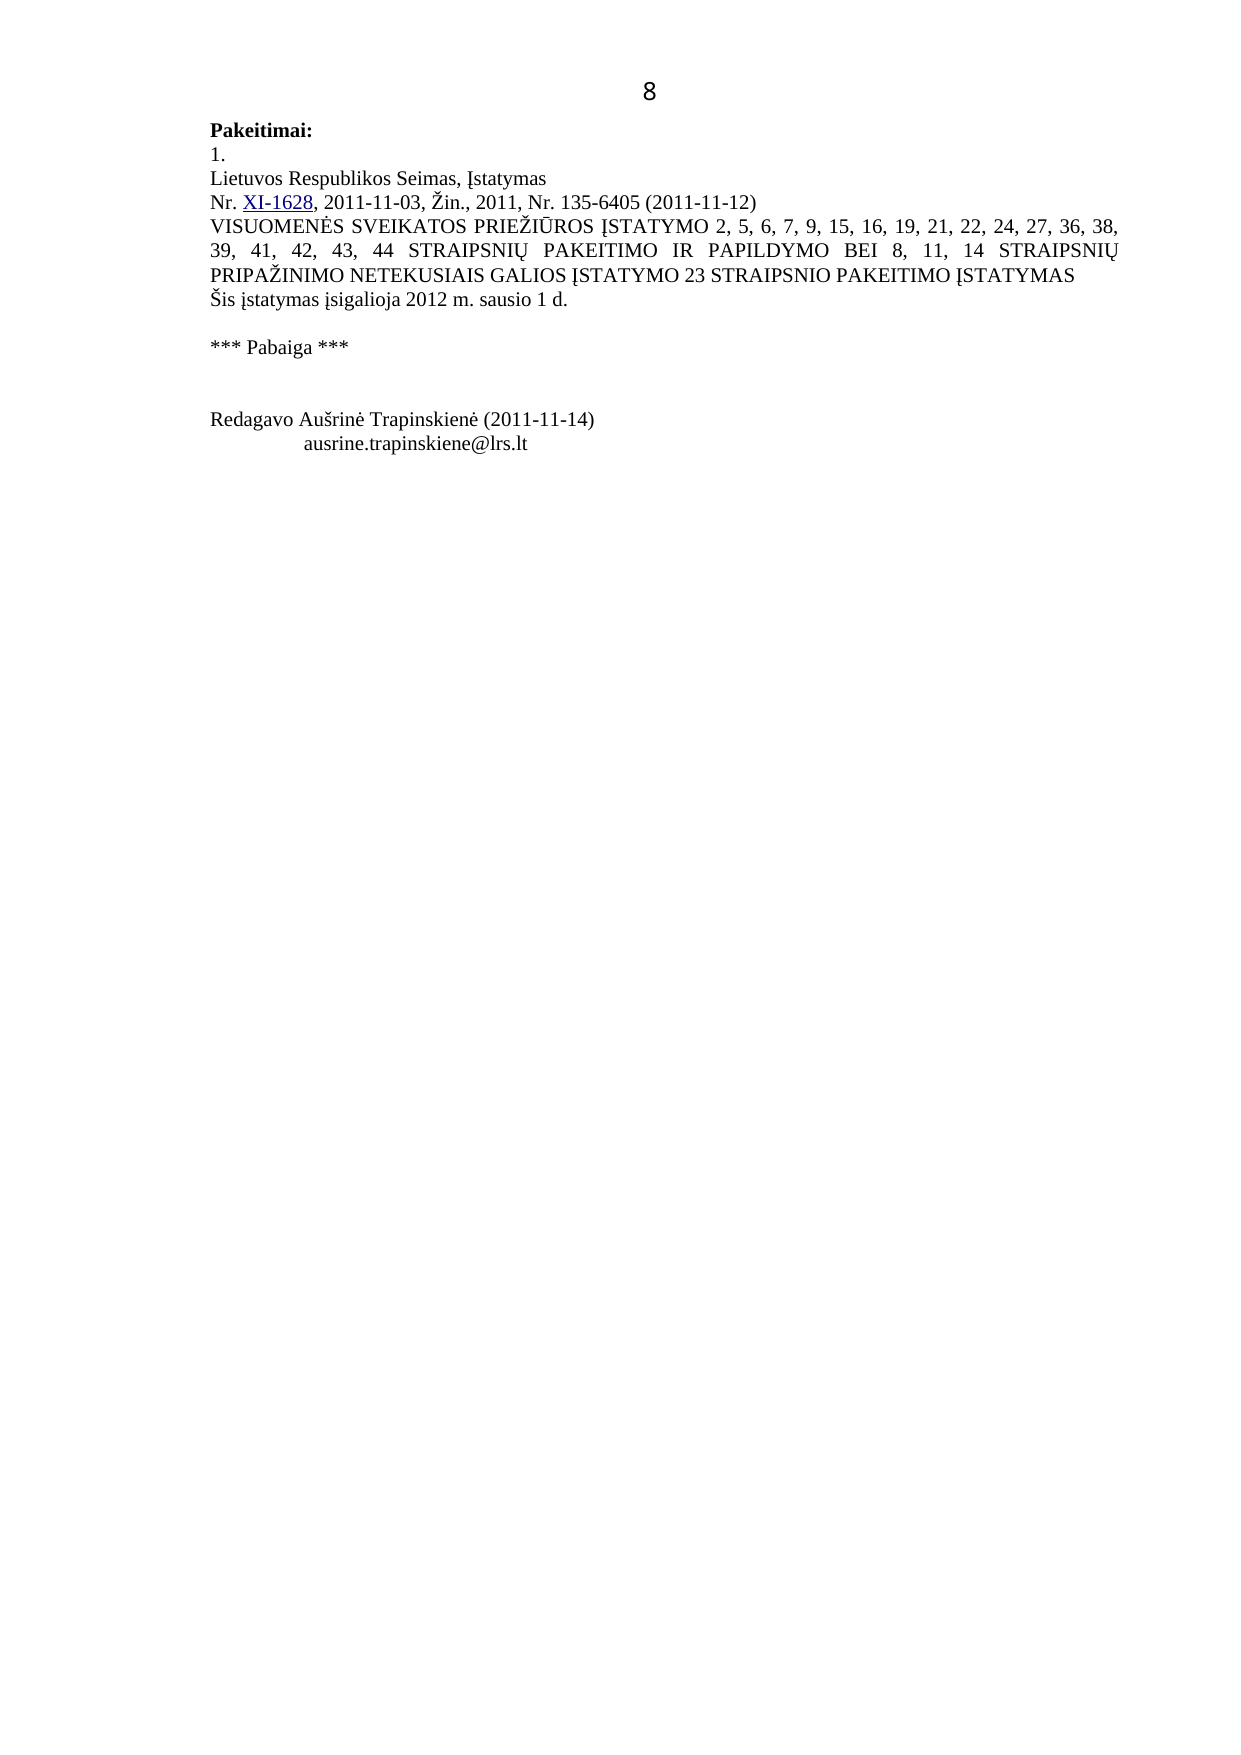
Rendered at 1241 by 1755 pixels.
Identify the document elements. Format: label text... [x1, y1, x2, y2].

text VISUOMENĖS SVEIKATOS PRIEŽIŪROS ĮSTATYMO 2, 5, 6, 7, 9, 15, 16, 19, 21, 22, 24, 27, 36, 38, 39, 41, 42, 43, 44 STRAIPSNIŲ PAKEITIMO IR PAPILDYMO BEI 8, 11, 14 STRAIPSNIŲ PRIPAŽINIMO NETEKUSIAIS GALIOS ĮSTATYMO 23 STRAIPSNIO PAKEITIMO ĮSTATYMAS [210, 214, 1120, 287]
text Redagavo Aušrinė Trapinskienė (2011-11-14) [210, 407, 1120, 431]
text Nr. XI-1628, 2011-11-03, Žin., 2011, Nr. 135-6405 (2011-11-12) [210, 190, 1120, 214]
text 1. [210, 142, 1120, 166]
text *** Pabaiga *** [210, 335, 1120, 359]
text ausrine.trapinskiene@lrs.lt [210, 431, 1120, 455]
text Lietuvos Respublikos Seimas, Įstatymas [210, 166, 1120, 190]
text Pakeitimai: [210, 118, 1120, 142]
text Šis įstatymas įsigalioja 2012 m. sausio 1 d. [210, 287, 1120, 311]
